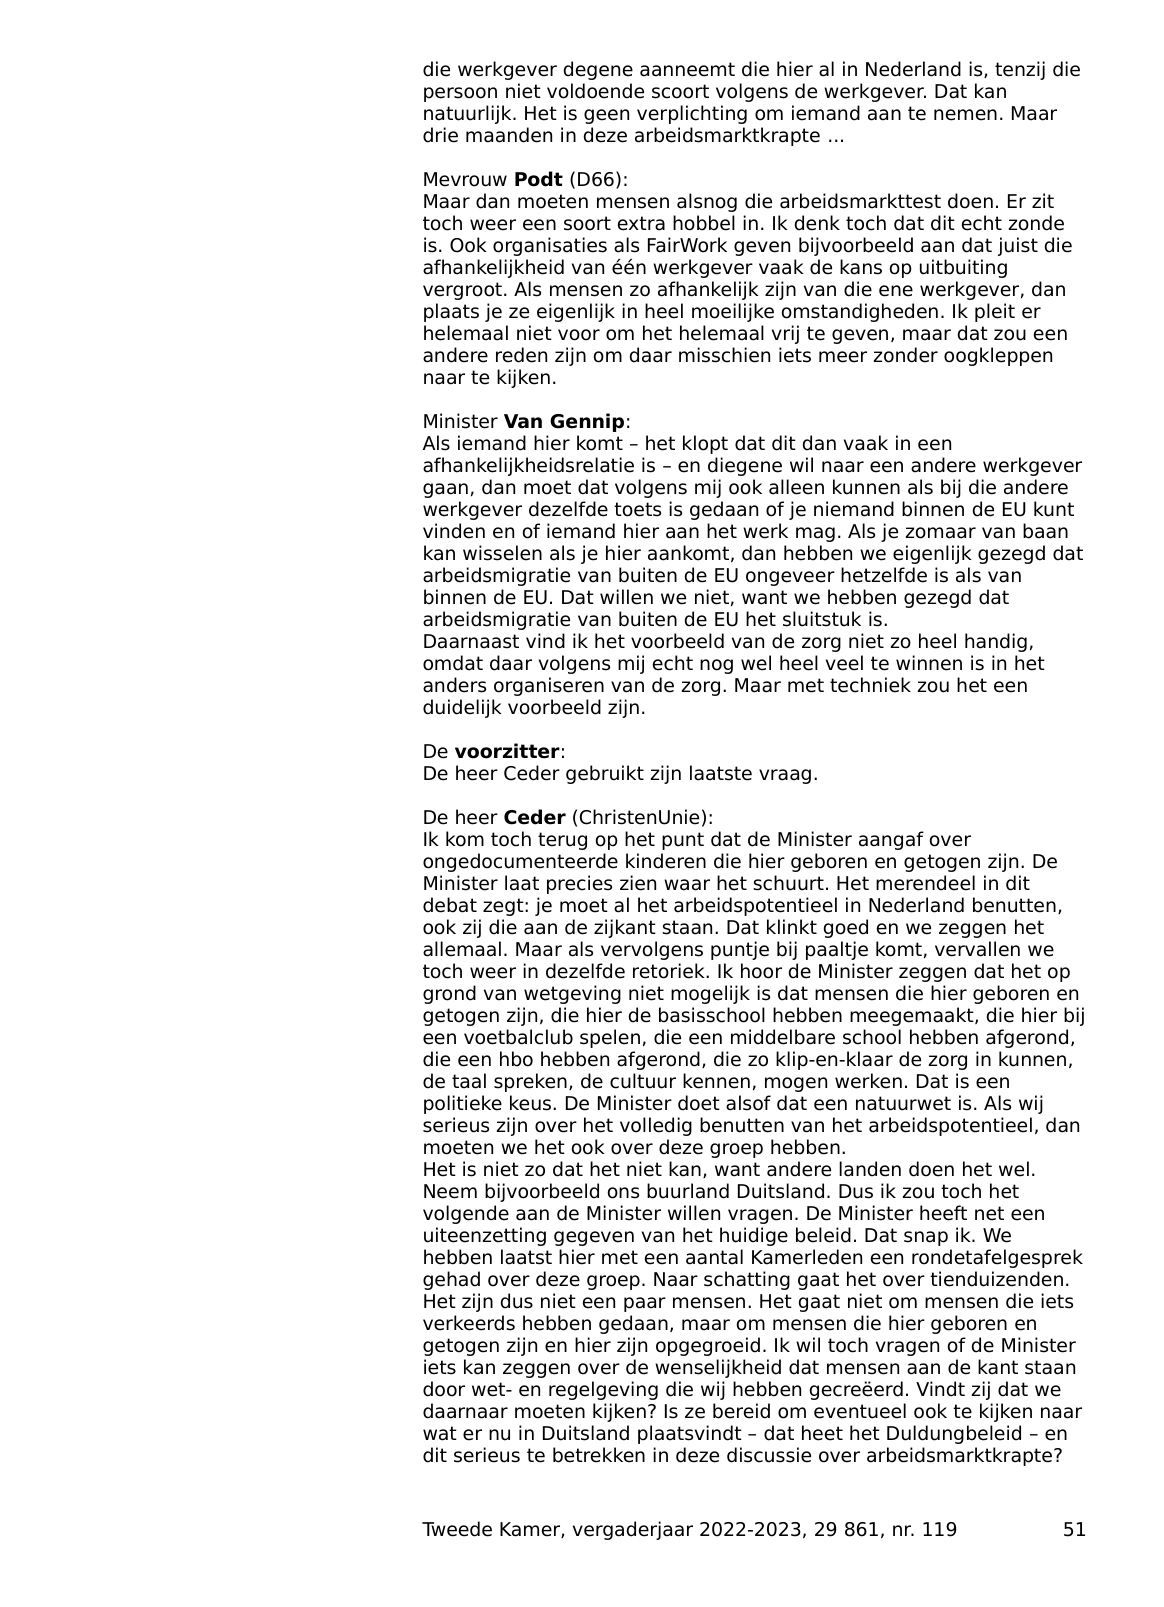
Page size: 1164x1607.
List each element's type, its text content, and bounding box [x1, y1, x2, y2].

text Maar dan moeten mensen alsnog die arbeidsmarkttest doen. Er zit toch weer een soort extra hobbel in. Ik denk toch dat dit echt zonde is. Ook organisaties als FairWork geven bijvoorbeeld aan dat juist die afhankelijkheid van één werkgever vaak de kans op uitbuiting vergroot. Als mensen zo afhankelijk zijn van die ene werkgever, dan plaats je ze eigenlijk in heel moeilijke omstandigheden. Ik pleit er helemaal niet voor om het helemaal vrij te geven, maar dat zou een andere reden zijn om daar misschien iets meer zonder oogkleppen naar te kijken. [422, 191, 1087, 389]
text De heer Ceder (ChristenUnie): [422, 807, 1087, 829]
text Ik kom toch terug op het punt dat de Minister aangaf over ongedocumenteerde kinderen die hier geboren en getogen zijn. De Minister laat precies zien waar het schuurt. Het merendeel in dit debat zegt: je moet al het arbeidspotentieel in Nederland benutten, ook zij die aan de zijkant staan. Dat klinkt goed en we zeggen het allemaal. Maar als vervolgens puntje bij paaltje komt, vervallen we toch weer in dezelfde retoriek. Ik hoor de Minister zeggen dat het op grond van wetgeving niet mogelijk is dat mensen die hier geboren en getogen zijn, die hier de basisschool hebben meegemaakt, die hier bij een voetbalclub spelen, die een middelbare school hebben afgerond, die een hbo hebben afgerond, die zo klip-en-klaar de zorg in kunnen, de taal spreken, de cultuur kennen, mogen werken. Dat is een politieke keus. De Minister doet alsof dat een natuurwet is. Als wij serieus zijn over het volledig benutten van het arbeidspotentieel, dan moeten we het ook over deze groep hebben. [422, 829, 1087, 1159]
text Daarnaast vind ik het voorbeeld van de zorg niet zo heel handig, omdat daar volgens mij echt nog wel heel veel te winnen is in het anders organiseren van de zorg. Maar met techniek zou het een duidelijk voorbeeld zijn. [422, 631, 1087, 719]
text De voorzitter: [422, 741, 1087, 763]
text Als iemand hier komt – het klopt dat dit dan vaak in een afhankelijkheidsrelatie is – en diegene wil naar een andere werkgever gaan, dan moet dat volgens mij ook alleen kunnen als bij die andere werkgever dezelfde toets is gedaan of je niemand binnen de EU kunt vinden en of iemand hier aan het werk mag. Als je zomaar van baan kan wisselen als je hier aankomt, dan hebben we eigenlijk gezegd dat arbeidsmigratie van buiten de EU ongeveer hetzelfde is als van binnen de EU. Dat willen we niet, want we hebben gezegd dat arbeidsmigratie van buiten de EU het sluitstuk is. [422, 433, 1087, 631]
text De heer Ceder gebruikt zijn laatste vraag. [422, 763, 1087, 785]
text Minister Van Gennip: [422, 411, 1087, 433]
text die werkgever degene aanneemt die hier al in Nederland is, tenzij die persoon niet voldoende scoort volgens de werkgever. Dat kan natuurlijk. Het is geen verplichting om iemand aan te nemen. Maar drie maanden in deze arbeidsmarktkrapte ... [422, 59, 1087, 147]
text Mevrouw Podt (D66): [422, 169, 1087, 191]
text Het is niet zo dat het niet kan, want andere landen doen het wel. Neem bijvoorbeeld ons buurland Duitsland. Dus ik zou toch het volgende aan de Minister willen vragen. De Minister heeft net een uiteenzetting gegeven van het huidige beleid. Dat snap ik. We hebben laatst hier met een aantal Kamerleden een rondetafelgesprek gehad over deze groep. Naar schatting gaat het over tienduizenden. Het zijn dus niet een paar mensen. Het gaat niet om mensen die iets verkeerds hebben gedaan, maar om mensen die hier geboren en getogen zijn en hier zijn opgegroeid. Ik wil toch vragen of de Minister iets kan zeggen over de wenselijkheid dat mensen aan de kant staan door wet- en regelgeving die wij hebben gecreëerd. Vindt zij dat we daarnaar moeten kijken? Is ze bereid om eventueel ook te kijken naar wat er nu in Duitsland plaatsvindt – dat heet het Duldungbeleid – en dit serieus te betrekken in deze discussie over arbeidsmarktkrapte? [422, 1159, 1087, 1467]
